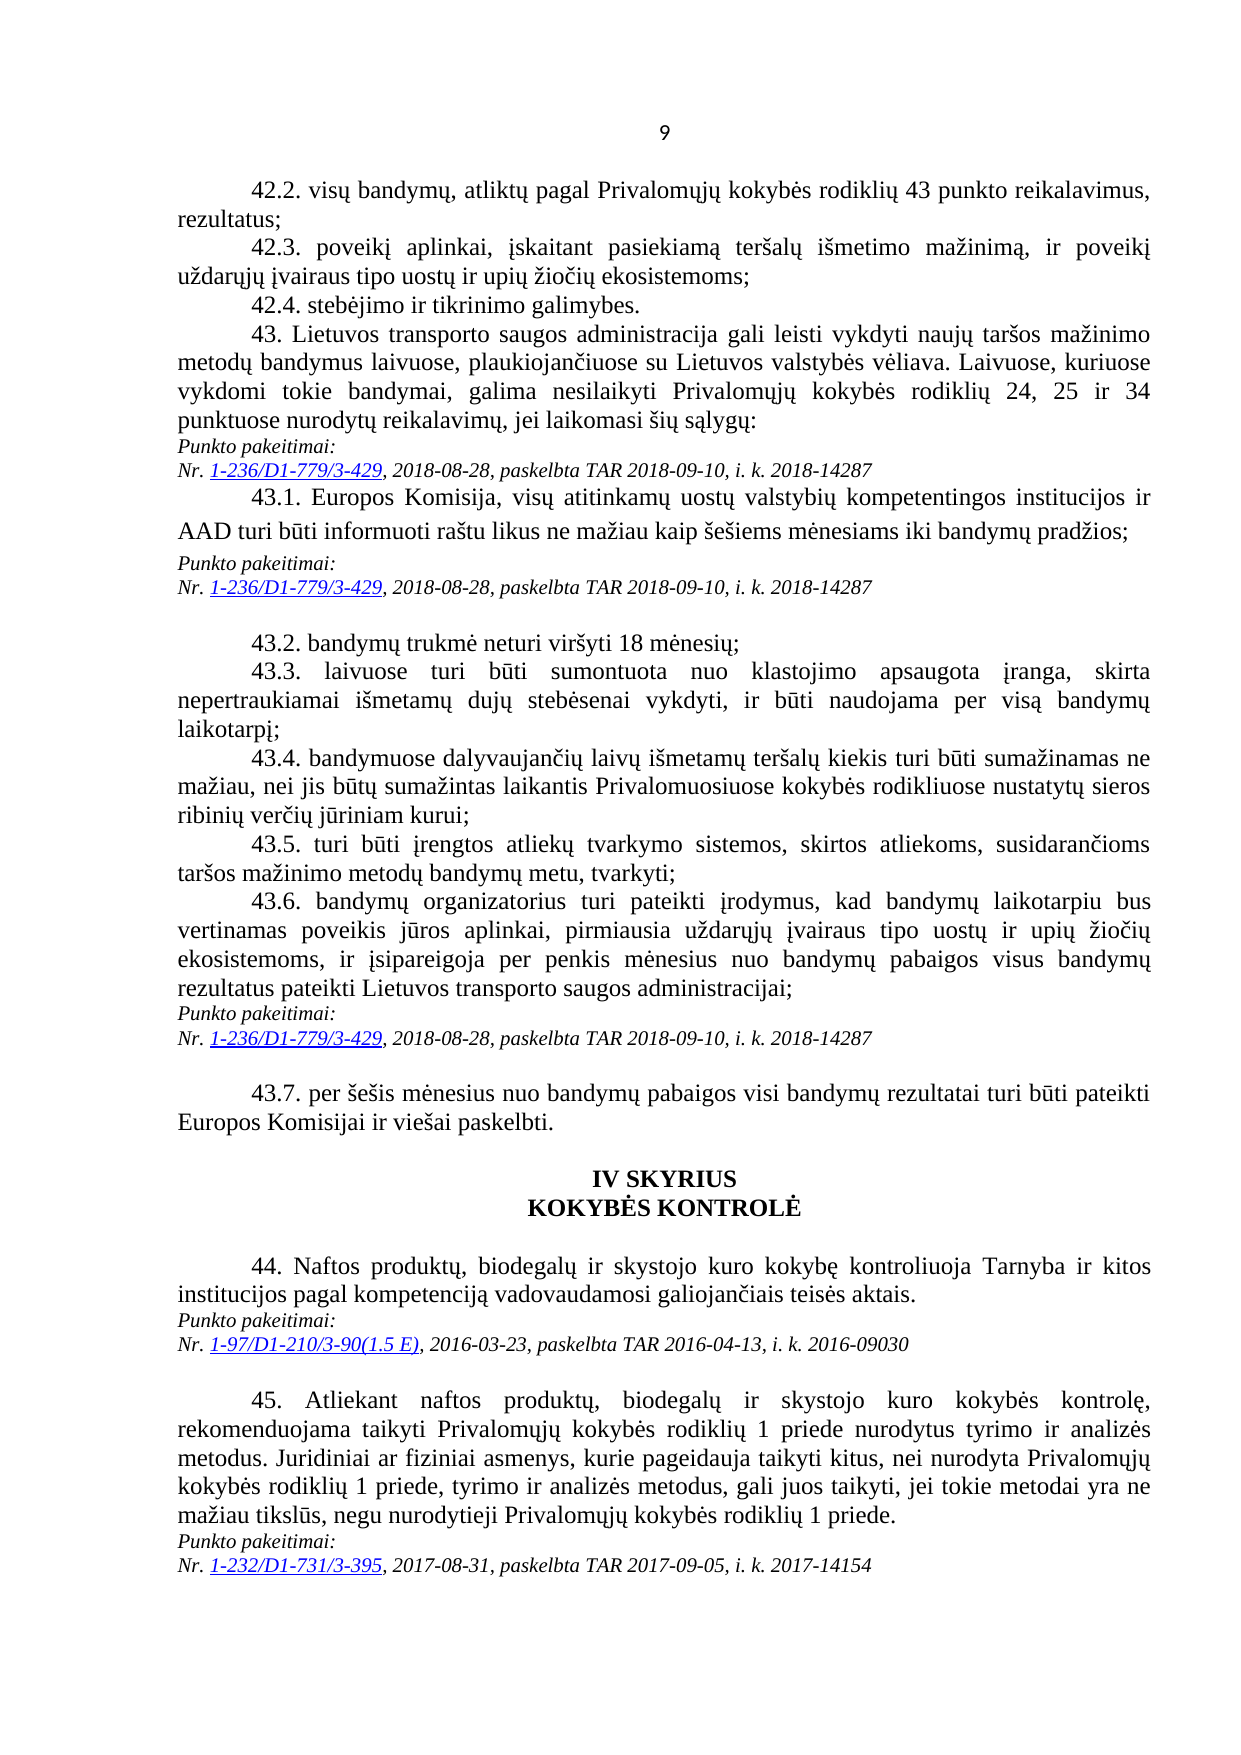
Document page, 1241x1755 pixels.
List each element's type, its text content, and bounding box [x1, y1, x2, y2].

text 43. Lietuvos transporto saugos administracija gali leisti vykdyti naujų taršos mažinimo metodų bandymus laivuose, plaukiojančiuose su Lietuvos valstybės vėliava. Laivuose, kuriuose vykdomi tokie bandymai, galima nesilaikyti Privalomųjų kokybės rodiklių 24, 25 ir 34 punktuose nurodytų reikalavimų, jei laikomasi šių sąlygų: [177, 319, 1152, 434]
text Punkto pakeitimai: [177, 434, 1152, 458]
text 43.4. bandymuose dalyvaujančių laivų išmetamų teršalų kiekis turi būti sumažinamas ne mažiau, nei jis būtų sumažintas laikantis Privalomuosiuose kokybės rodikliuose nustatytų sieros ribinių verčių jūriniam kurui; [177, 743, 1152, 829]
text 42.2. visų bandymų, atliktų pagal Privalomųjų kokybės rodiklių 43 punkto reikalavimus, rezultatus; [177, 175, 1152, 232]
text Nr. 1-236/D1-779/3-429, 2018-08-28, paskelbta TAR 2018-09-10, i. k. 2018-14287 [177, 1025, 1152, 1049]
text Nr. 1-236/D1-779/3-429, 2018-08-28, paskelbta TAR 2018-09-10, i. k. 2018-14287 [177, 458, 1152, 482]
text Nr. 1-236/D1-779/3-429, 2018-08-28, paskelbta TAR 2018-09-10, i. k. 2018-14287 [177, 575, 1152, 599]
text 42.3. poveikį aplinkai, įskaitant pasiekiamą teršalų išmetimo mažinimą, ir poveikį uždarųjų įvairaus tipo uostų ir upių žiočių ekosistemoms; [177, 232, 1152, 290]
text 43.3. laivuose turi būti sumontuota nuo klastojimo apsaugota įranga, skirta nepertraukiamai išmetamų dujų stebėsenai vykdyti, ir būti naudojama per visą bandymų laikotarpį; [177, 656, 1152, 743]
text 44. Naftos produktų, biodegalų ir skystojo kuro kokybę kontroliuoja Tarnyba ir kitos institucijos pagal kompetenciją vadovaudamosi galiojančiais teisės aktais. [177, 1251, 1152, 1308]
text 42.4. stebėjimo ir tikrinimo galimybes. [177, 290, 1152, 319]
text Punkto pakeitimai: [177, 1308, 1152, 1332]
text Nr. 1-97/D1-210/3-90(1.5 E), 2016-03-23, paskelbta TAR 2016-04-13, i. k. 2016-09030 [177, 1332, 1152, 1356]
text 45. Atliekant naftos produktų, biodegalų ir skystojo kuro kokybės kontrolę, rekomenduojama taikyti Privalomųjų kokybės rodiklių 1 priede nurodytus tyrimo ir analizės metodus. Juridiniai ar fiziniai asmenys, kurie pageidauja taikyti kitus, nei nurodyta Privalomųjų kokybės rodiklių 1 priede, tyrimo ir analizės metodus, gali juos taikyti, jei tokie metodai yra ne mažiau tikslūs, negu nurodytieji Privalomųjų kokybės rodiklių 1 priede. [177, 1385, 1152, 1529]
text IV SKYRIUS [177, 1164, 1152, 1193]
text 43.7. per šešis mėnesius nuo bandymų pabaigos visi bandymų rezultatai turi būti pateikti Europos Komisijai ir viešai paskelbti. [177, 1078, 1152, 1136]
text 43.2. bandymų trukmė neturi viršyti 18 mėnesių; [177, 628, 1152, 656]
text Nr. 1-232/D1-731/3-395, 2017-08-31, paskelbta TAR 2017-09-05, i. k. 2017-14154 [177, 1553, 1152, 1577]
text 43.6. bandymų organizatorius turi pateikti įrodymus, kad bandymų laikotarpiu bus vertinamas poveikis jūros aplinkai, pirmiausia uždarųjų įvairaus tipo uostų ir upių žiočių ekosistemoms, ir įsipareigoja per penkis mėnesius nuo bandymų pabaigos visus bandymų rezultatus pateikti Lietuvos transporto saugos administracijai; [177, 886, 1152, 1001]
text Punkto pakeitimai: [177, 1529, 1152, 1553]
text 43.5. turi būti įrengtos atliekų tvarkymo sistemos, skirtos atliekoms, susidarančioms taršos mažinimo metodų bandymų metu, tvarkyti; [177, 829, 1152, 886]
text Punkto pakeitimai: [177, 551, 1152, 575]
text 43.1. Europos Komisija, visų atitinkamų uostų valstybių kompetentingos institucijos ir AAD turi būti informuoti raštu likus ne mažiau kaip šešiems mėnesiams iki bandymų pradžios; [177, 482, 1152, 545]
text Punkto pakeitimai: [177, 1001, 1152, 1025]
text KOKYBĖS KONTROLĖ [177, 1193, 1152, 1222]
